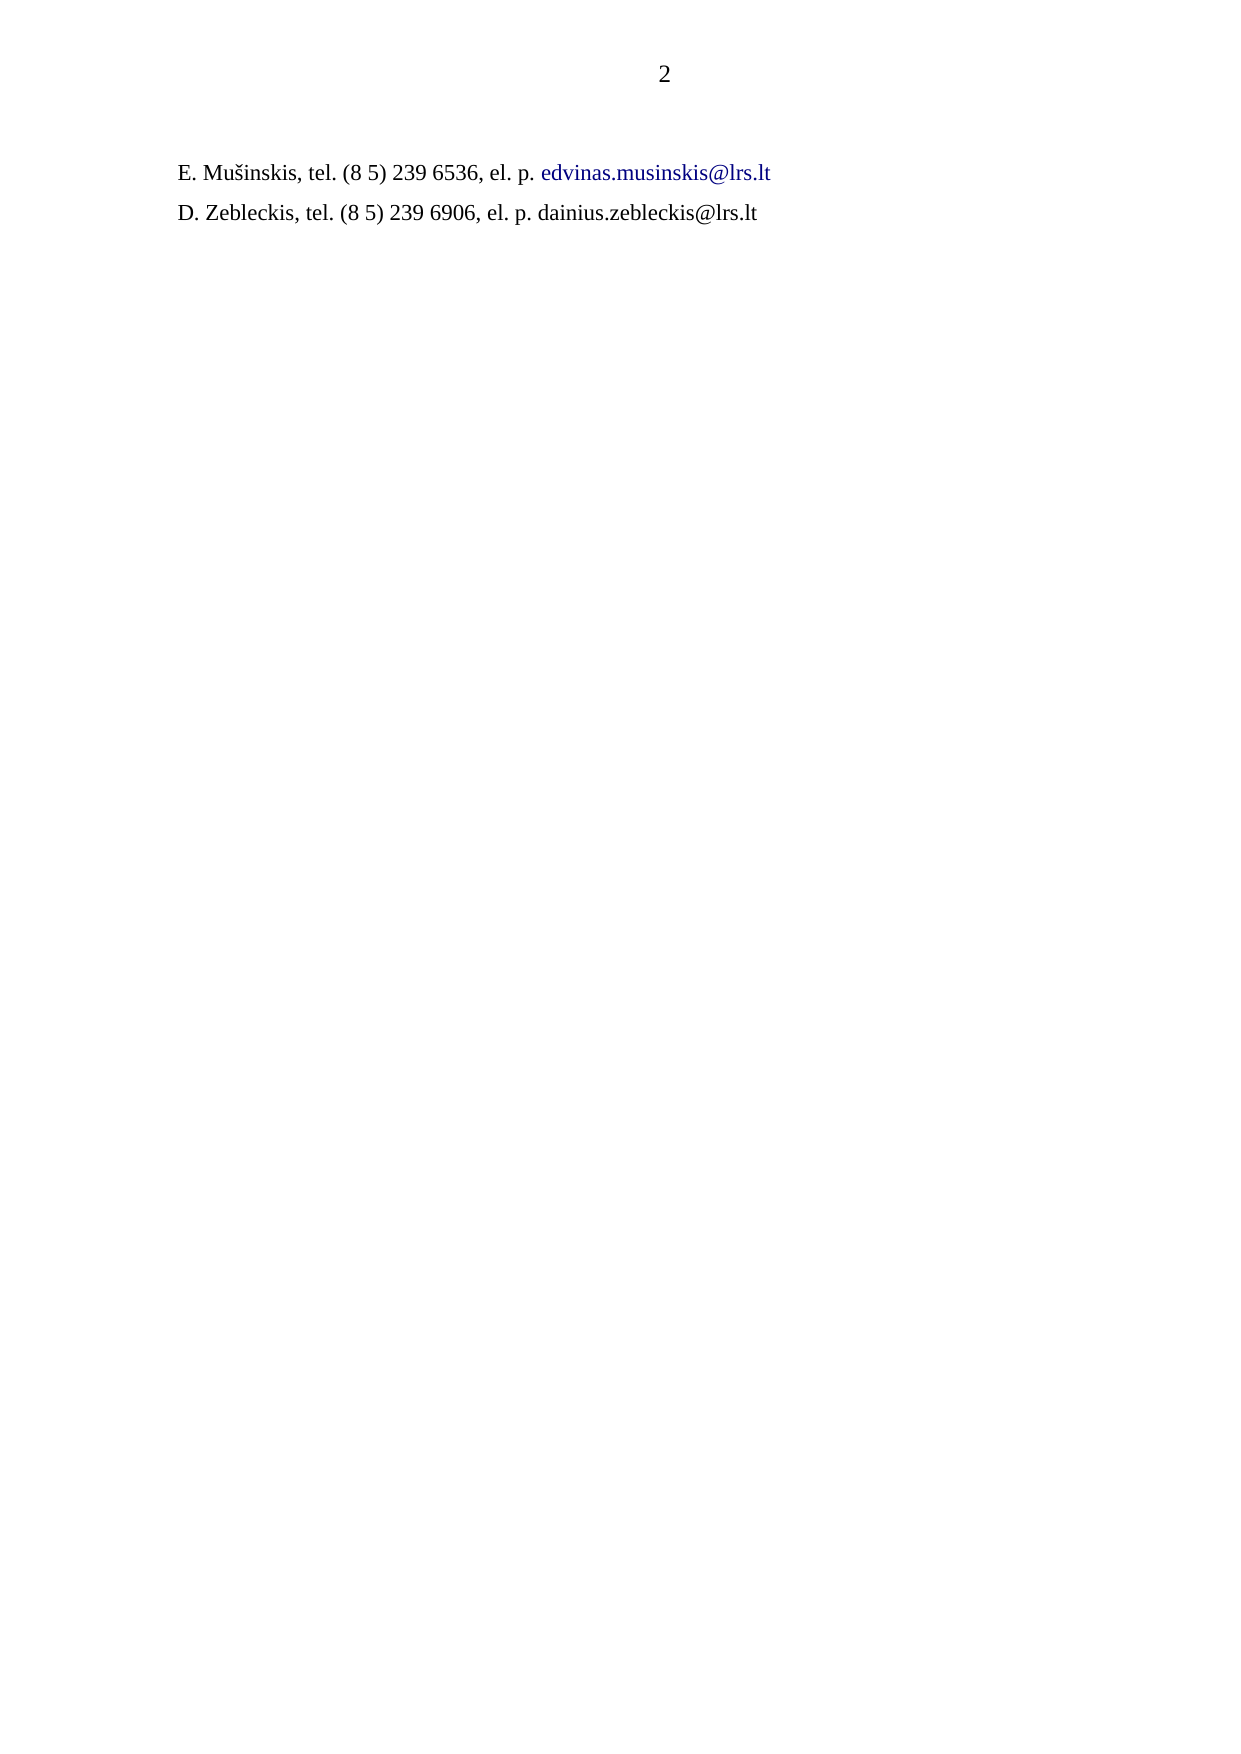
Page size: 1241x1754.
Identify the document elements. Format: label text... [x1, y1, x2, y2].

text E. Mušinskis, tel. (8 5) 239 6536, el. p. edvinas.musinskis@lrs.lt [177, 159, 1152, 186]
text D. Zebleckis, tel. (8 5) 239 6906, el. p. dainius.zebleckis@lrs.lt [177, 199, 1152, 225]
